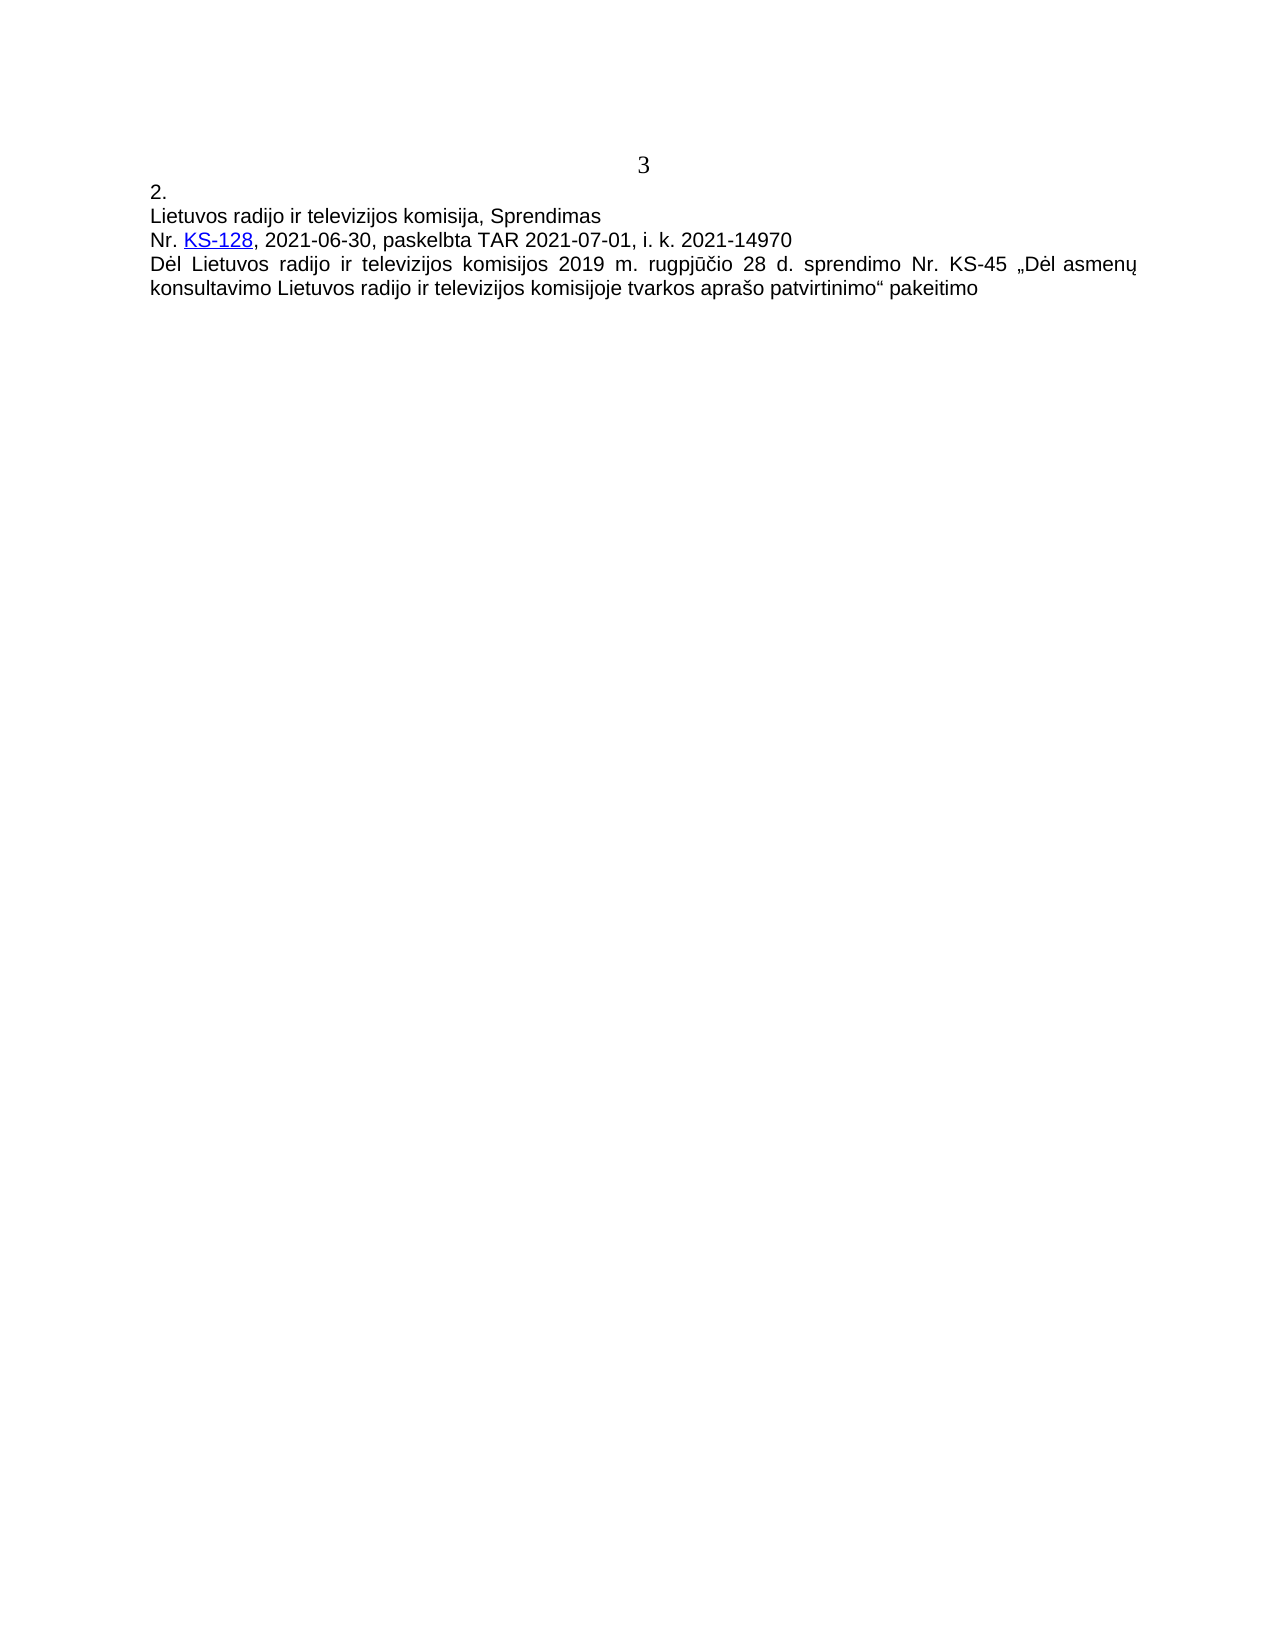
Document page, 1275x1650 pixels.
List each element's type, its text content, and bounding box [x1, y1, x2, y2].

text Lietuvos radijo ir televizijos komisija, Sprendimas [150, 203, 1137, 227]
text 2. [150, 179, 1137, 203]
text Dėl Lietuvos radijo ir televizijos komisijos 2019 m. rugpjūčio 28 d. sprendimo Nr. KS-45 „Dėl asmenų konsultavimo Lietuvos radijo ir televizijos komisijoje tvarkos aprašo patvirtinimo“ pakeitimo [150, 251, 1137, 299]
text Nr. KS-128, 2021-06-30, paskelbta TAR 2021-07-01, i. k. 2021-14970 [150, 227, 1137, 251]
